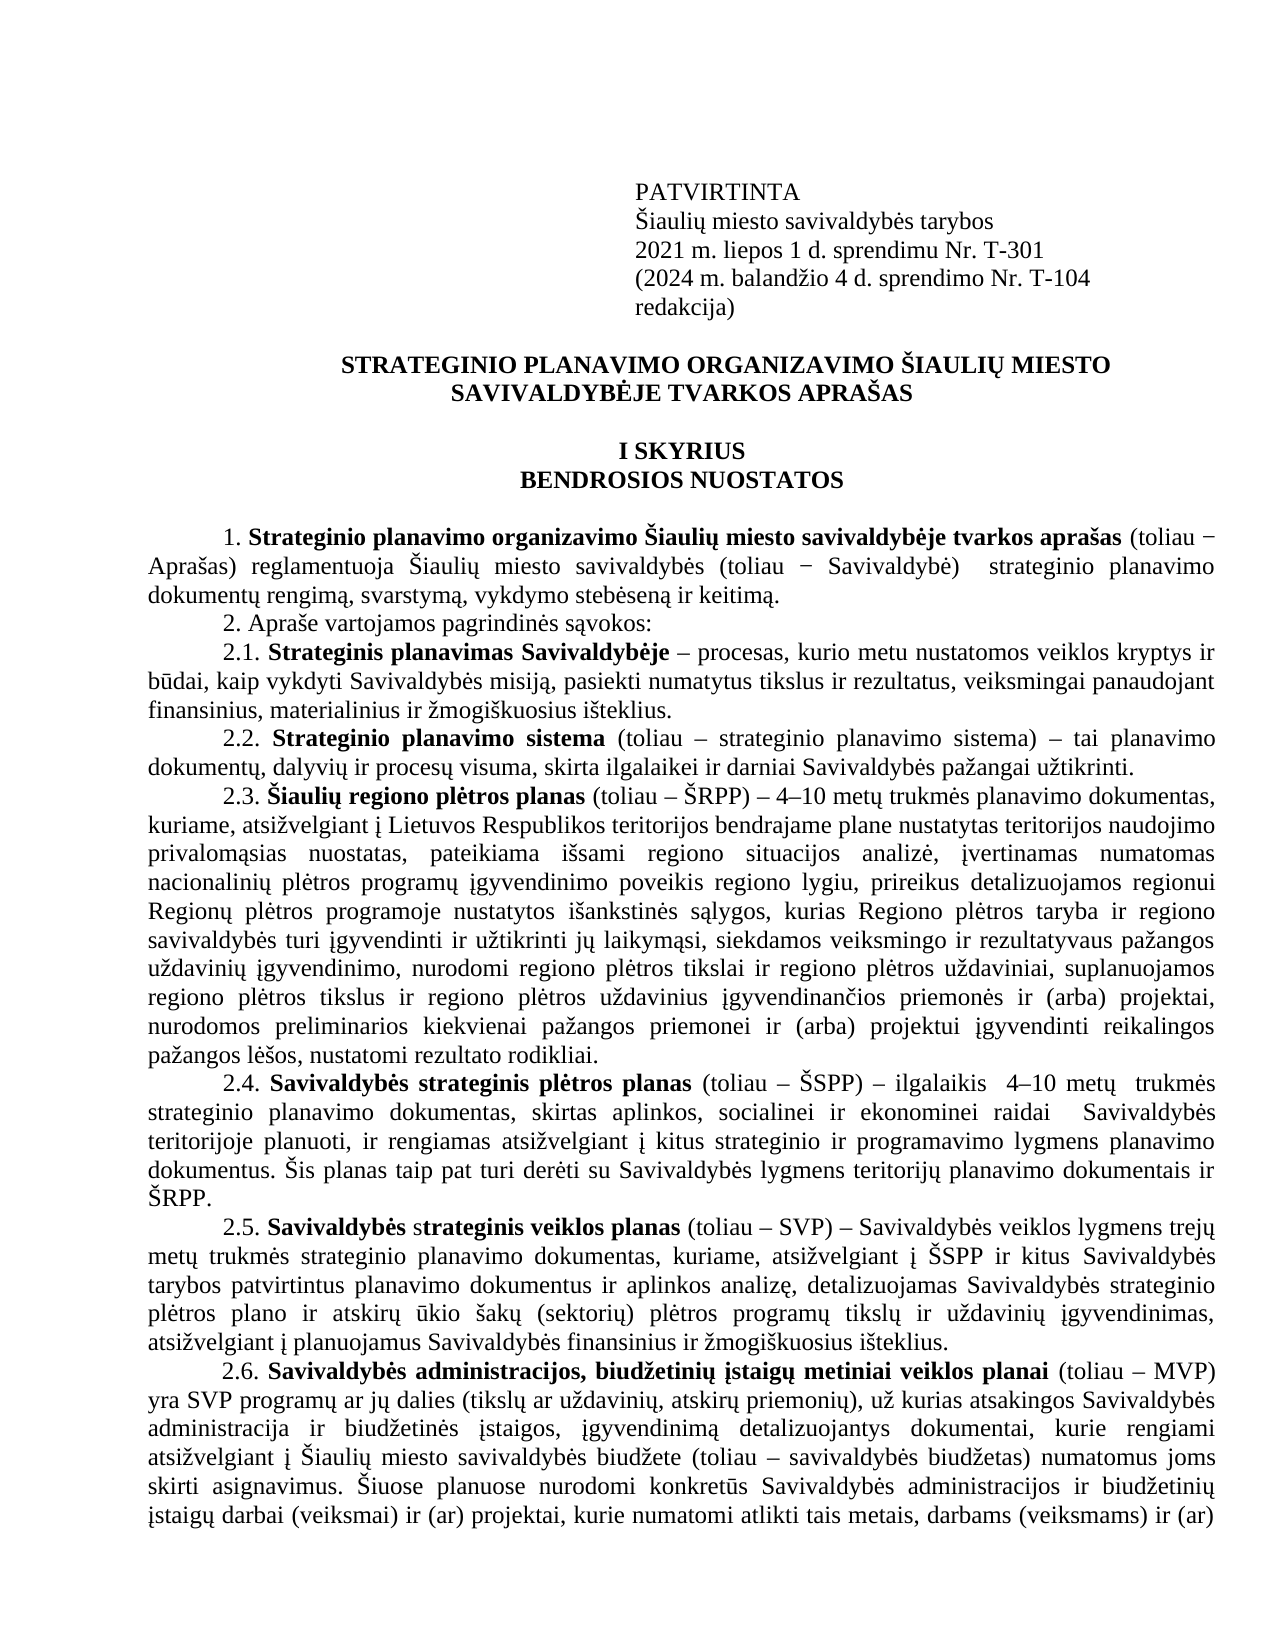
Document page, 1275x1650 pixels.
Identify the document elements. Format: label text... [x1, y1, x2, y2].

text 2021 m. liepos 1 d. sprendimu Nr. T-301 [635, 235, 1216, 263]
text 2.6. Savivaldybės administracijos, biudžetinių įstaigų metiniai veiklos planai (toliau – MVP) yra SVP programų ar jų dalies (tikslų ar uždavinių, atskirų priemonių), už kurias atsakingos Savivaldybės administracija ir biudžetinės įstaigos, įgyvendinimą detalizuojantys dokumentai, kurie rengiami atsižvelgiant į Šiaulių miesto savivaldybės biudžete (toliau – savivaldybės biudžetas) numatomus joms skirti asignavimus. Šiuose planuose nurodomi konkretūs Savivaldybės administracijos ir biudžetinių įstaigų darbai (veiksmai) ir (ar) projektai, kurie numatomi atlikti tais metais, darbams (veiksmams) ir (ar) [148, 1356, 1216, 1528]
text (2024 m. balandžio 4 d. sprendimo Nr. T-104 [635, 263, 1216, 292]
text 2.4. Savivaldybės strateginis plėtros planas (toliau – ŠSPP) – ilgalaikis 4–10 metų trukmės strateginio planavimo dokumentas, skirtas aplinkos, socialinei ir ekonominei raidai Savivaldybės teritorijoje planuoti, ir rengiamas atsižvelgiant į kitus strateginio ir programavimo lygmens planavimo dokumentus. Šis planas taip pat turi derėti su Savivaldybės lygmens teritorijų planavimo dokumentais ir ŠRPP. [148, 1068, 1216, 1212]
text 2.2. Strateginio planavimo sistema (toliau – strateginio planavimo sistema) – tai planavimo dokumentų, dalyvių ir procesų visuma, skirta ilgalaikei ir darniai Savivaldybės pažangai užtikrinti. [148, 723, 1216, 781]
text 2.5. Savivaldybės strateginis veiklos planas (toliau – SVP) – Savivaldybės veiklos lygmens trejų metų trukmės strateginio planavimo dokumentas, kuriame, atsižvelgiant į ŠSPP ir kitus Savivaldybės tarybos patvirtintus planavimo dokumentus ir aplinkos analizę, detalizuojamas Savivaldybės strateginio plėtros plano ir atskirų ūkio šakų (sektorių) plėtros programų tikslų ir uždavinių įgyvendinimas, atsižvelgiant į planuojamus Savivaldybės finansinius ir žmogiškuosius išteklius. [148, 1212, 1216, 1356]
text PATVIRTINTA [635, 177, 1216, 206]
text STRATEGINIO PLANAVIMO ORGANIZAVIMO ŠIAULIŲ MIESTO SAVIVALDYBĖJE TVARKOS APRAŠAS [148, 350, 1216, 407]
text 2.1. Strateginis planavimas Savivaldybėje – procesas, kurio metu nustatomos veiklos kryptys ir būdai, kaip vykdyti Savivaldybės misiją, pasiekti numatytus tikslus ir rezultatus, veiksmingai panaudojant finansinius, materialinius ir žmogiškuosius išteklius. [148, 637, 1216, 723]
text 2.3. Šiaulių regiono plėtros planas (toliau – ŠRPP) – 4–10 metų trukmės planavimo dokumentas, kuriame, atsižvelgiant į Lietuvos Respublikos teritorijos bendrajame plane nustatytas teritorijos naudojimo privalomąsias nuostatas, pateikiama išsami regiono situacijos analizė, įvertinamas numatomas nacionalinių plėtros programų įgyvendinimo poveikis regiono lygiu, prireikus detalizuojamos regionui Regionų plėtros programoje nustatytos išankstinės sąlygos, kurias Regiono plėtros taryba ir regiono savivaldybės turi įgyvendinti ir užtikrinti jų laikymąsi, siekdamos veiksmingo ir rezultatyvaus pažangos uždavinių įgyvendinimo, nurodomi regiono plėtros tikslai ir regiono plėtros uždaviniai, suplanuojamos regiono plėtros tikslus ir regiono plėtros uždavinius įgyvendinančios priemonės ir (arba) projektai, nurodomos preliminarios kiekvienai pažangos priemonei ir (arba) projektui įgyvendinti reikalingos pažangos lėšos, nustatomi rezultato rodikliai. [148, 781, 1216, 1068]
text 1. Strateginio planavimo organizavimo Šiaulių miesto savivaldybėje tvarkos aprašas (toliau − Aprašas) reglamentuoja Šiaulių miesto savivaldybės (toliau − Savivaldybė) strateginio planavimo dokumentų rengimą, svarstymą, vykdymo stebėseną ir keitimą. [148, 522, 1216, 608]
text I SKYRIUS [148, 436, 1216, 465]
text BENDROSIOS NUOSTATOS [148, 465, 1216, 493]
text Šiaulių miesto savivaldybės tarybos [635, 206, 1216, 235]
text redakcija) [635, 292, 1216, 321]
text 2. Apraše vartojamos pagrindinės sąvokos: [148, 608, 1216, 637]
